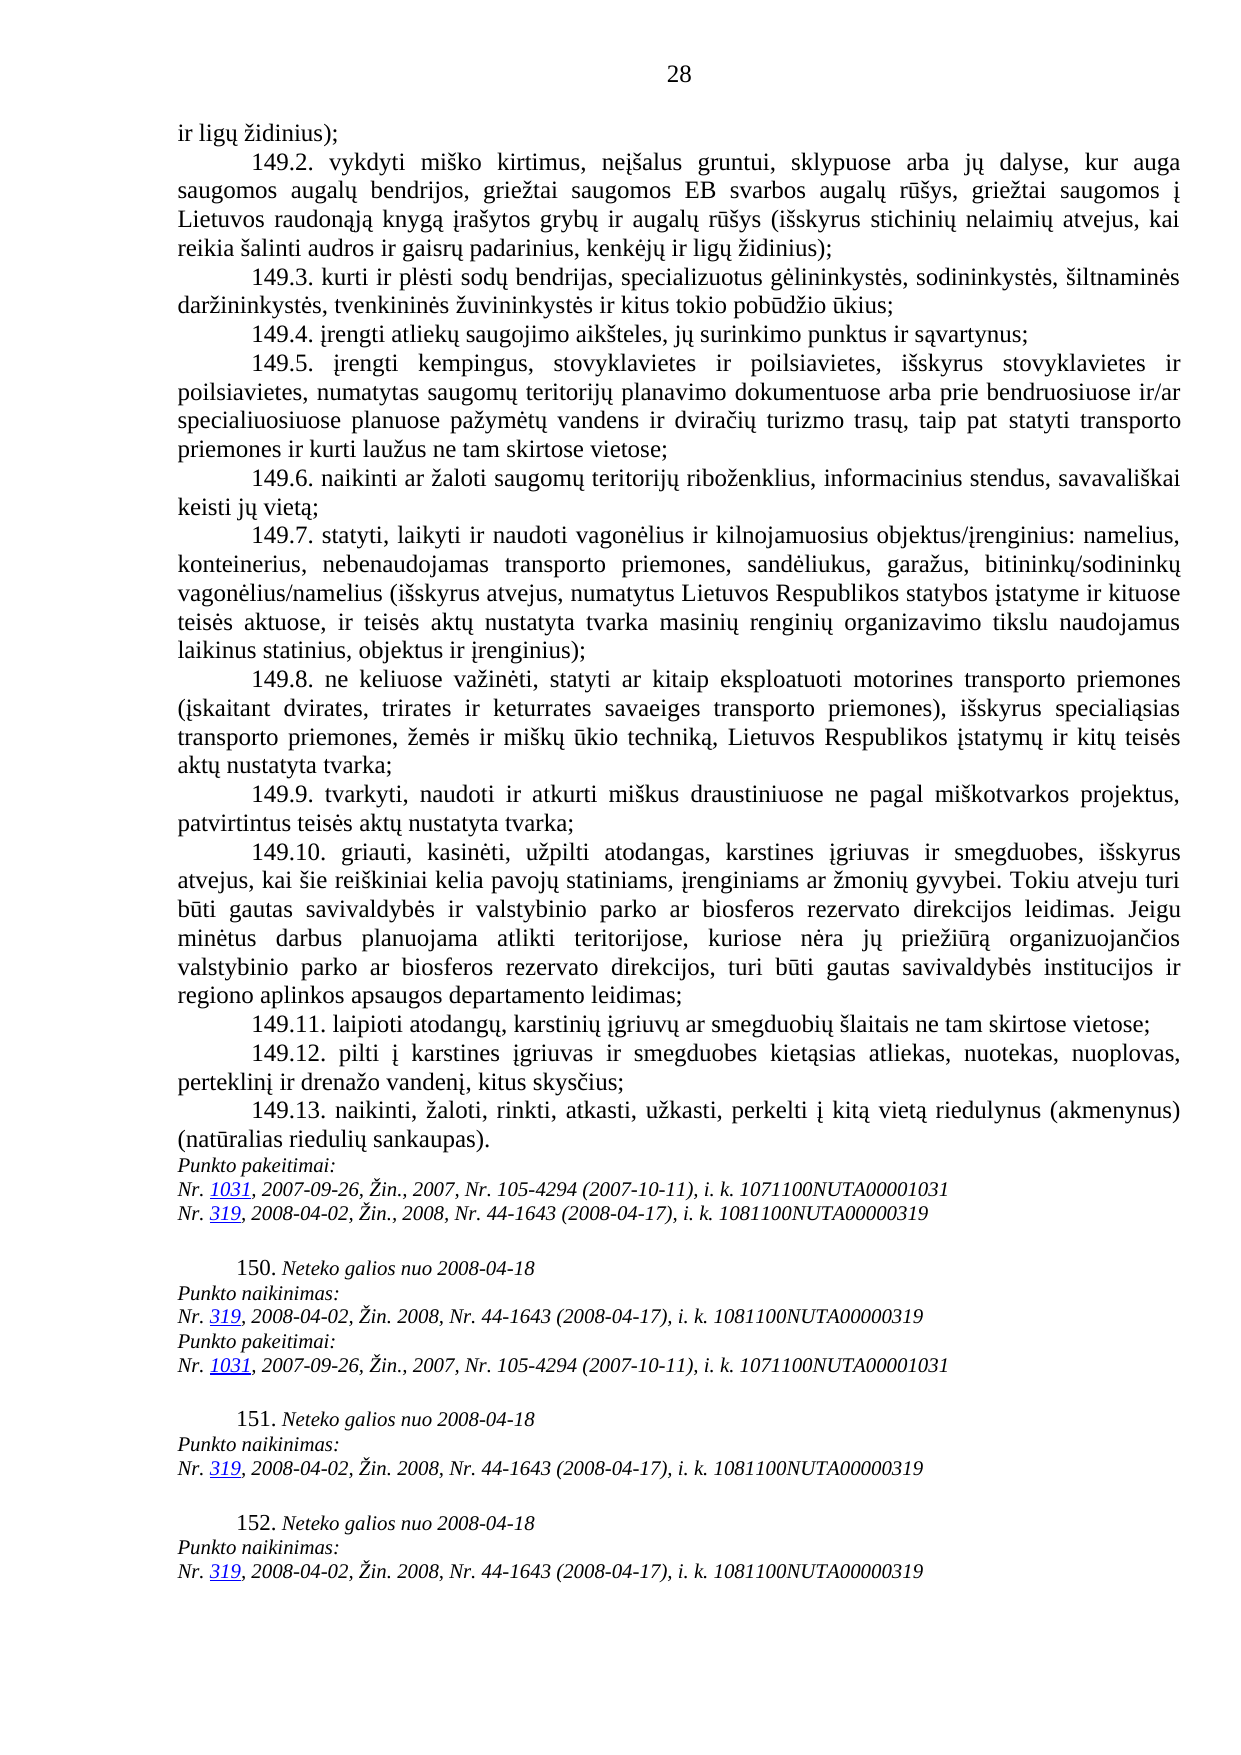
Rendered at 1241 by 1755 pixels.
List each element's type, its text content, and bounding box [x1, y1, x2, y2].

text 150. Neteko galios nuo 2008-04-18 [177, 1254, 1181, 1280]
text 149.2. vykdyti miško kirtimus, neįšalus gruntui, sklypuose arba jų dalyse, kur auga saugomos augalų bendrijos, griežtai saugomos EB svarbos augalų rūšys, griežtai saugomos į Lietuvos raudonąją knygą įrašytos grybų ir augalų rūšys (išskyrus stichinių nelaimių atvejus, kai reikia šalinti audros ir gaisrų padarinius, kenkėjų ir ligų židinius); [177, 147, 1181, 262]
text 149.10. griauti, kasinėti, užpilti atodangas, karstines įgriuvas ir smegduobes, išskyrus atvejus, kai šie reiškiniai kelia pavojų statiniams, įrenginiams ar žmonių gyvybei. Tokiu atveju turi būti gautas savivaldybės ir valstybinio parko ar biosferos rezervato direkcijos leidimas. Jeigu minėtus darbus planuojama atlikti teritorijose, kuriose nėra jų priežiūrą organizuojančios valstybinio parko ar biosferos rezervato direkcijos, turi būti gautas savivaldybės institucijos ir regiono aplinkos apsaugos departamento leidimas; [177, 837, 1181, 1009]
text Nr. 319, 2008-04-02, Žin. 2008, Nr. 44-1643 (2008-04-17), i. k. 1081100NUTA00000319 [177, 1304, 1181, 1328]
text Punkto pakeitimai: [177, 1328, 1181, 1353]
text 149.8. ne keliuose važinėti, statyti ar kitaip eksploatuoti motorines transporto priemones (įskaitant dvirates, trirates ir keturrates savaeiges transporto priemones), išskyrus specialiąsias transporto priemones, žemės ir miškų ūkio techniką, Lietuvos Respublikos įstatymų ir kitų teisės aktų nustatyta tvarka; [177, 664, 1181, 779]
text Nr. 319, 2008-04-02, Žin. 2008, Nr. 44-1643 (2008-04-17), i. k. 1081100NUTA00000319 [177, 1559, 1181, 1583]
text 149.11. laipioti atodangų, karstinių įgriuvų ar smegduobių šlaitais ne tam skirtose vietose; [177, 1009, 1181, 1038]
text Nr. 319, 2008-04-02, Žin., 2008, Nr. 44-1643 (2008-04-17), i. k. 1081100NUTA00000319 [177, 1201, 1181, 1225]
text 149.9. tvarkyti, naudoti ir atkurti miškus draustiniuose ne pagal miškotvarkos projektus, patvirtintus teisės aktų nustatyta tvarka; [177, 779, 1181, 837]
text 152. Neteko galios nuo 2008-04-18 [177, 1509, 1181, 1535]
text ir ligų židinius); [177, 118, 1181, 147]
text Nr. 1031, 2007-09-26, Žin., 2007, Nr. 105-4294 (2007-10-11), i. k. 1071100NUTA00001031 [177, 1353, 1181, 1377]
text 149.3. kurti ir plėsti sodų bendrijas, specializuotus gėlininkystės, sodininkystės, šiltnaminės daržininkystės, tvenkininės žuvininkystės ir kitus tokio pobūdžio ūkius; [177, 262, 1181, 319]
text Punkto pakeitimai: [177, 1153, 1181, 1177]
text Nr. 319, 2008-04-02, Žin. 2008, Nr. 44-1643 (2008-04-17), i. k. 1081100NUTA00000319 [177, 1456, 1181, 1480]
text 149.12. pilti į karstines įgriuvas ir smegduobes kietąsias atliekas, nuotekas, nuoplovas, perteklinį ir drenažo vandenį, kitus skysčius; [177, 1038, 1181, 1096]
text 149.13. naikinti, žaloti, rinkti, atkasti, užkasti, perkelti į kitą vietą riedulynus (akmenynus) (natūralias riedulių sankaupas). [177, 1096, 1181, 1153]
text 151. Neteko galios nuo 2008-04-18 [177, 1405, 1181, 1432]
text 149.6. naikinti ar žaloti saugomų teritorijų riboženklius, informacinius stendus, savavališkai keisti jų vietą; [177, 463, 1181, 521]
text 149.5. įrengti kempingus, stovyklavietes ir poilsiavietes, išskyrus stovyklavietes ir poilsiavietes, numatytas saugomų teritorijų planavimo dokumentuose arba prie bendruosiuose ir/ar specialiuosiuose planuose pažymėtų vandens ir dviračių turizmo trasų, taip pat statyti transporto priemones ir kurti laužus ne tam skirtose vietose; [177, 348, 1181, 463]
text Punkto naikinimas: [177, 1280, 1181, 1304]
text Nr. 1031, 2007-09-26, Žin., 2007, Nr. 105-4294 (2007-10-11), i. k. 1071100NUTA00001031 [177, 1177, 1181, 1201]
text 149.4. įrengti atliekų saugojimo aikšteles, jų surinkimo punktus ir sąvartynus; [177, 319, 1181, 348]
text 149.7. statyti, laikyti ir naudoti vagonėlius ir kilnojamuosius objektus/įrenginius: namelius, konteinerius, nebenaudojamas transporto priemones, sandėliukus, garažus, bitininkų/sodininkų vagonėlius/namelius (išskyrus atvejus, numatytus Lietuvos Respublikos statybos įstatyme ir kituose teisės aktuose, ir teisės aktų nustatyta tvarka masinių renginių organizavimo tikslu naudojamus laikinus statinius, objektus ir įrenginius); [177, 521, 1181, 664]
text Punkto naikinimas: [177, 1535, 1181, 1559]
text Punkto naikinimas: [177, 1432, 1181, 1456]
